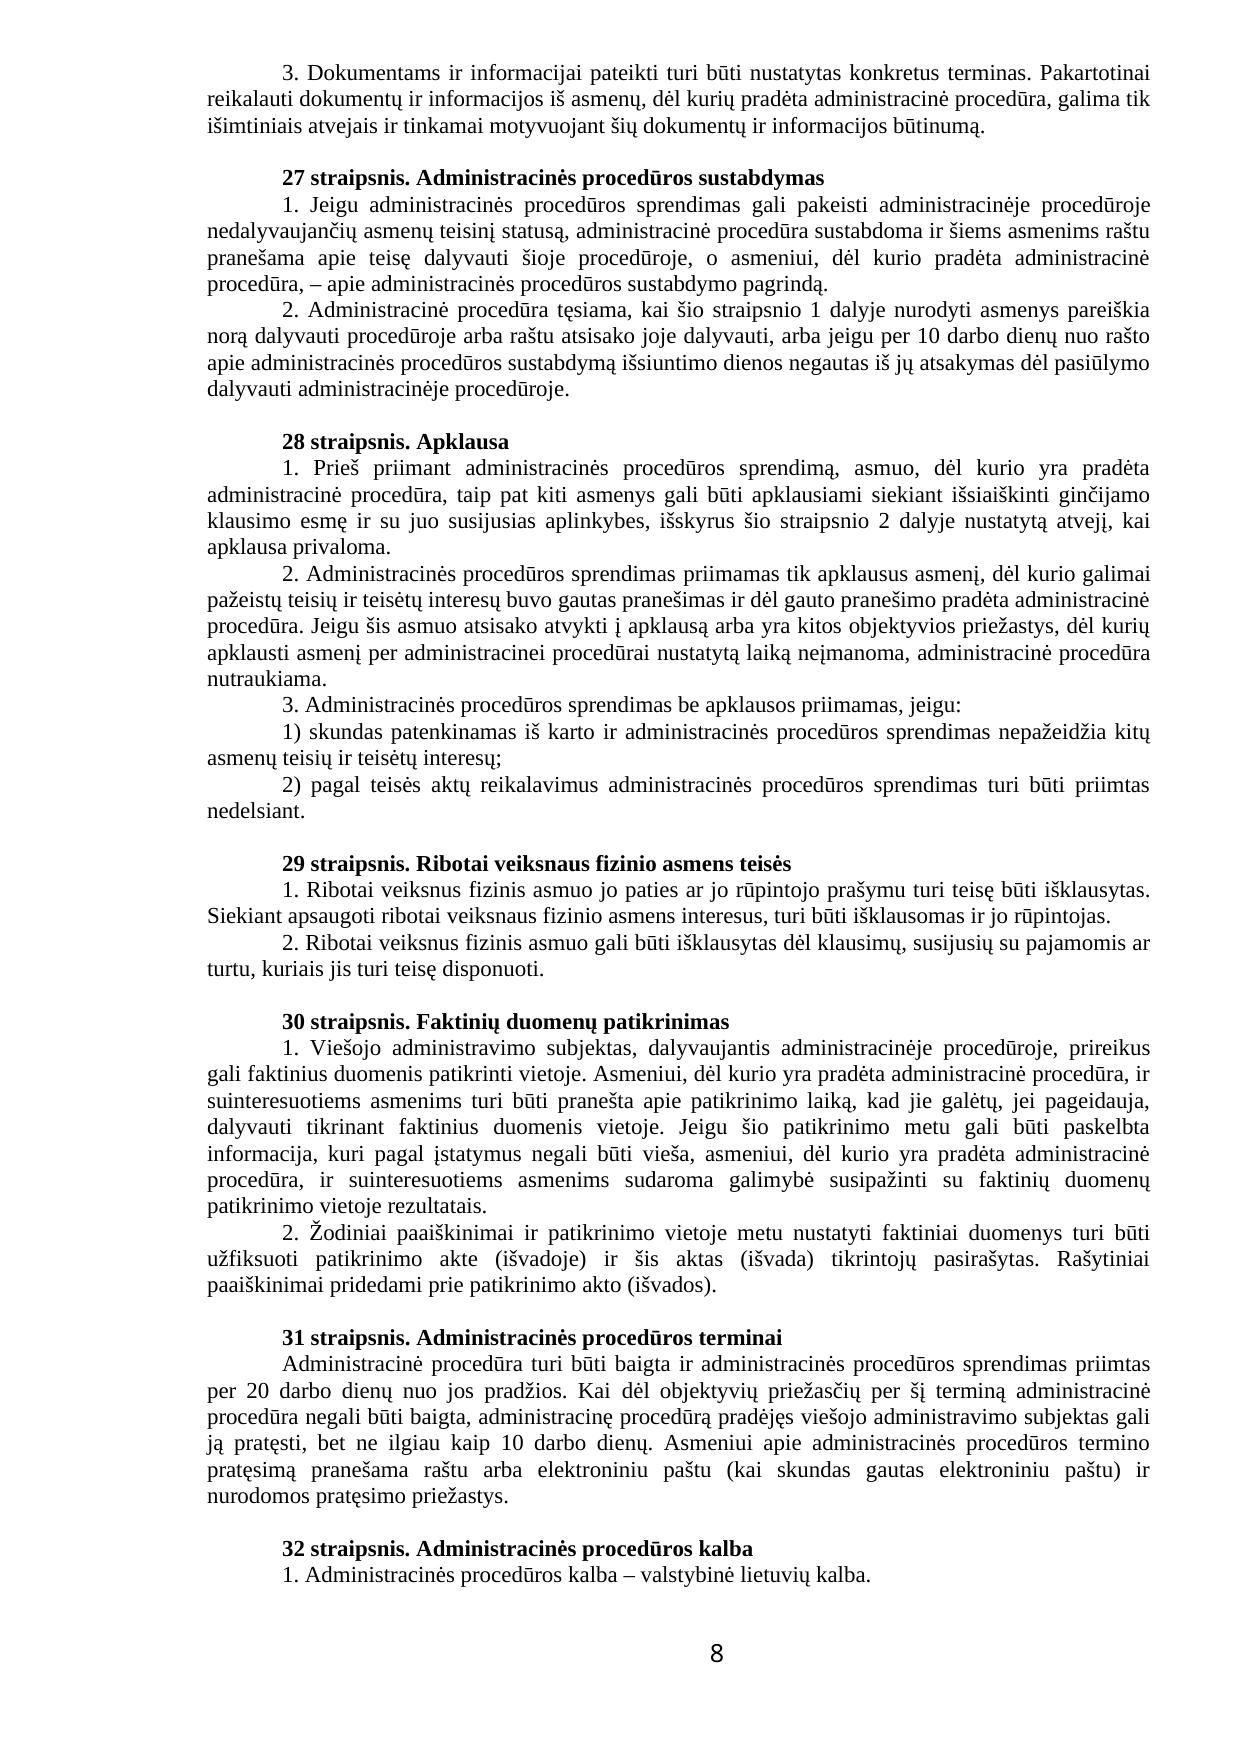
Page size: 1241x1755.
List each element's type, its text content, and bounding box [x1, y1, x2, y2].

text 1. Viešojo administravimo subjektas, dalyvaujantis administracinėje procedūroje, prireikus gali faktinius duomenis patikrinti vietoje. Asmeniui, dėl kurio yra pradėta administracinė procedūra, ir suinteresuotiems asmenims turi būti pranešta apie patikrinimo laiką, kad jie galėtų, jei pageidauja, dalyvauti tikrinant faktinius duomenis vietoje. Jeigu šio patikrinimo metu gali būti paskelbta informacija, kuri pagal įstatymus negali būti vieša, asmeniui, dėl kurio yra pradėta administracinė procedūra, ir suinteresuotiems asmenims sudaroma galimybė susipažinti su faktinių duomenų patikrinimo vietoje rezultatais. [207, 1034, 1152, 1219]
text 3. Administracinės procedūros sprendimas be apklausos priimamas, jeigu: [207, 692, 1152, 718]
text 1. Ribotai veiksnus fizinis asmuo jo paties ar jo rūpintojo prašymu turi teisę būti išklausytas. Siekiant apsaugoti ribotai veiksnaus fizinio asmens interesus, turi būti išklausomas ir jo rūpintojas. [207, 876, 1152, 929]
text 2. Ribotai veiksnus fizinis asmuo gali būti išklausytas dėl klausimų, susijusių su pajamomis ar turtu, kuriais jis turi teisę disponuoti. [207, 929, 1152, 981]
text 28 straipsnis. Apklausa [207, 428, 1152, 454]
text Administracinė procedūra turi būti baigta ir administracinės procedūros sprendimas priimtas per 20 darbo dienų nuo jos pradžios. Kai dėl objektyvių priežasčių per šį terminą administracinė procedūra negali būti baigta, administracinę procedūrą pradėjęs viešojo administravimo subjektas gali ją pratęsti, bet ne ilgiau kaip 10 darbo dienų. Asmeniui apie administracinės procedūros termino pratęsimą pranešama raštu arba elektroniniu paštu (kai skundas gautas elektroniniu paštu) ir nurodomos pratęsimo priežastys. [207, 1350, 1152, 1508]
text 31 straipsnis. Administracinės procedūros terminai [207, 1324, 1152, 1350]
text 30 straipsnis. Faktinių duomenų patikrinimas [207, 1008, 1152, 1034]
text 2. Žodiniai paaiškinimai ir patikrinimo vietoje metu nustatyti faktiniai duomenys turi būti užfiksuoti patikrinimo akte (išvadoje) ir šis aktas (išvada) tikrintojų pasirašytas. Rašytiniai paaiškinimai pridedami prie patikrinimo akto (išvados). [207, 1219, 1152, 1298]
text 29 straipsnis. Ribotai veiksnaus fizinio asmens teisės [207, 850, 1152, 876]
text 32 straipsnis. Administracinės procedūros kalba [207, 1535, 1152, 1561]
text 27 straipsnis. Administracinės procedūros sustabdymas [207, 164, 1152, 191]
text 1. Jeigu administracinės procedūros sprendimas gali pakeisti administracinėje procedūroje nedalyvaujančių asmenų teisinį statusą, administracinė procedūra sustabdoma ir šiems asmenims raštu pranešama apie teisę dalyvauti šioje procedūroje, o asmeniui, dėl kurio pradėta administracinė procedūra, – apie administracinės procedūros sustabdymo pagrindą. [207, 191, 1152, 296]
text 2. Administracinė procedūra tęsiama, kai šio straipsnio 1 dalyje nurodyti asmenys pareiškia norą dalyvauti procedūroje arba raštu atsisako joje dalyvauti, arba jeigu per 10 darbo dienų nuo rašto apie administracinės procedūros sustabdymą išsiuntimo dienos negautas iš jų atsakymas dėl pasiūlymo dalyvauti administracinėje procedūroje. [207, 296, 1152, 402]
text 1. Prieš priimant administracinės procedūros sprendimą, asmuo, dėl kurio yra pradėta administracinė procedūra, taip pat kiti asmenys gali būti apklausiami siekiant išsiaiškinti ginčijamo klausimo esmę ir su juo susijusias aplinkybes, išskyrus šio straipsnio 2 dalyje nustatytą atvejį, kai apklausa privaloma. [207, 454, 1152, 560]
text 2) pagal teisės aktų reikalavimus administracinės procedūros sprendimas turi būti priimtas nedelsiant. [207, 771, 1152, 823]
text 1. Administracinės procedūros kalba – valstybinė lietuvių kalba. [207, 1561, 1152, 1588]
text 2. Administracinės procedūros sprendimas priimamas tik apklausus asmenį, dėl kurio galimai pažeistų teisių ir teisėtų interesų buvo gautas pranešimas ir dėl gauto pranešimo pradėta administracinė procedūra. Jeigu šis asmuo atsisako atvykti į apklausą arba yra kitos objektyvios priežastys, dėl kurių apklausti asmenį per administracinei procedūrai nustatytą laiką neįmanoma, administracinė procedūra nutraukiama. [207, 560, 1152, 692]
text 3. Dokumentams ir informacijai pateikti turi būti nustatytas konkretus terminas. Pakartotinai reikalauti dokumentų ir informacijos iš asmenų, dėl kurių pradėta administracinė procedūra, galima tik išimtiniais atvejais ir tinkamai motyvuojant šių dokumentų ir informacijos būtinumą. [207, 59, 1152, 138]
text 1) skundas patenkinamas iš karto ir administracinės procedūros sprendimas nepažeidžia kitų asmenų teisių ir teisėtų interesų; [207, 718, 1152, 771]
